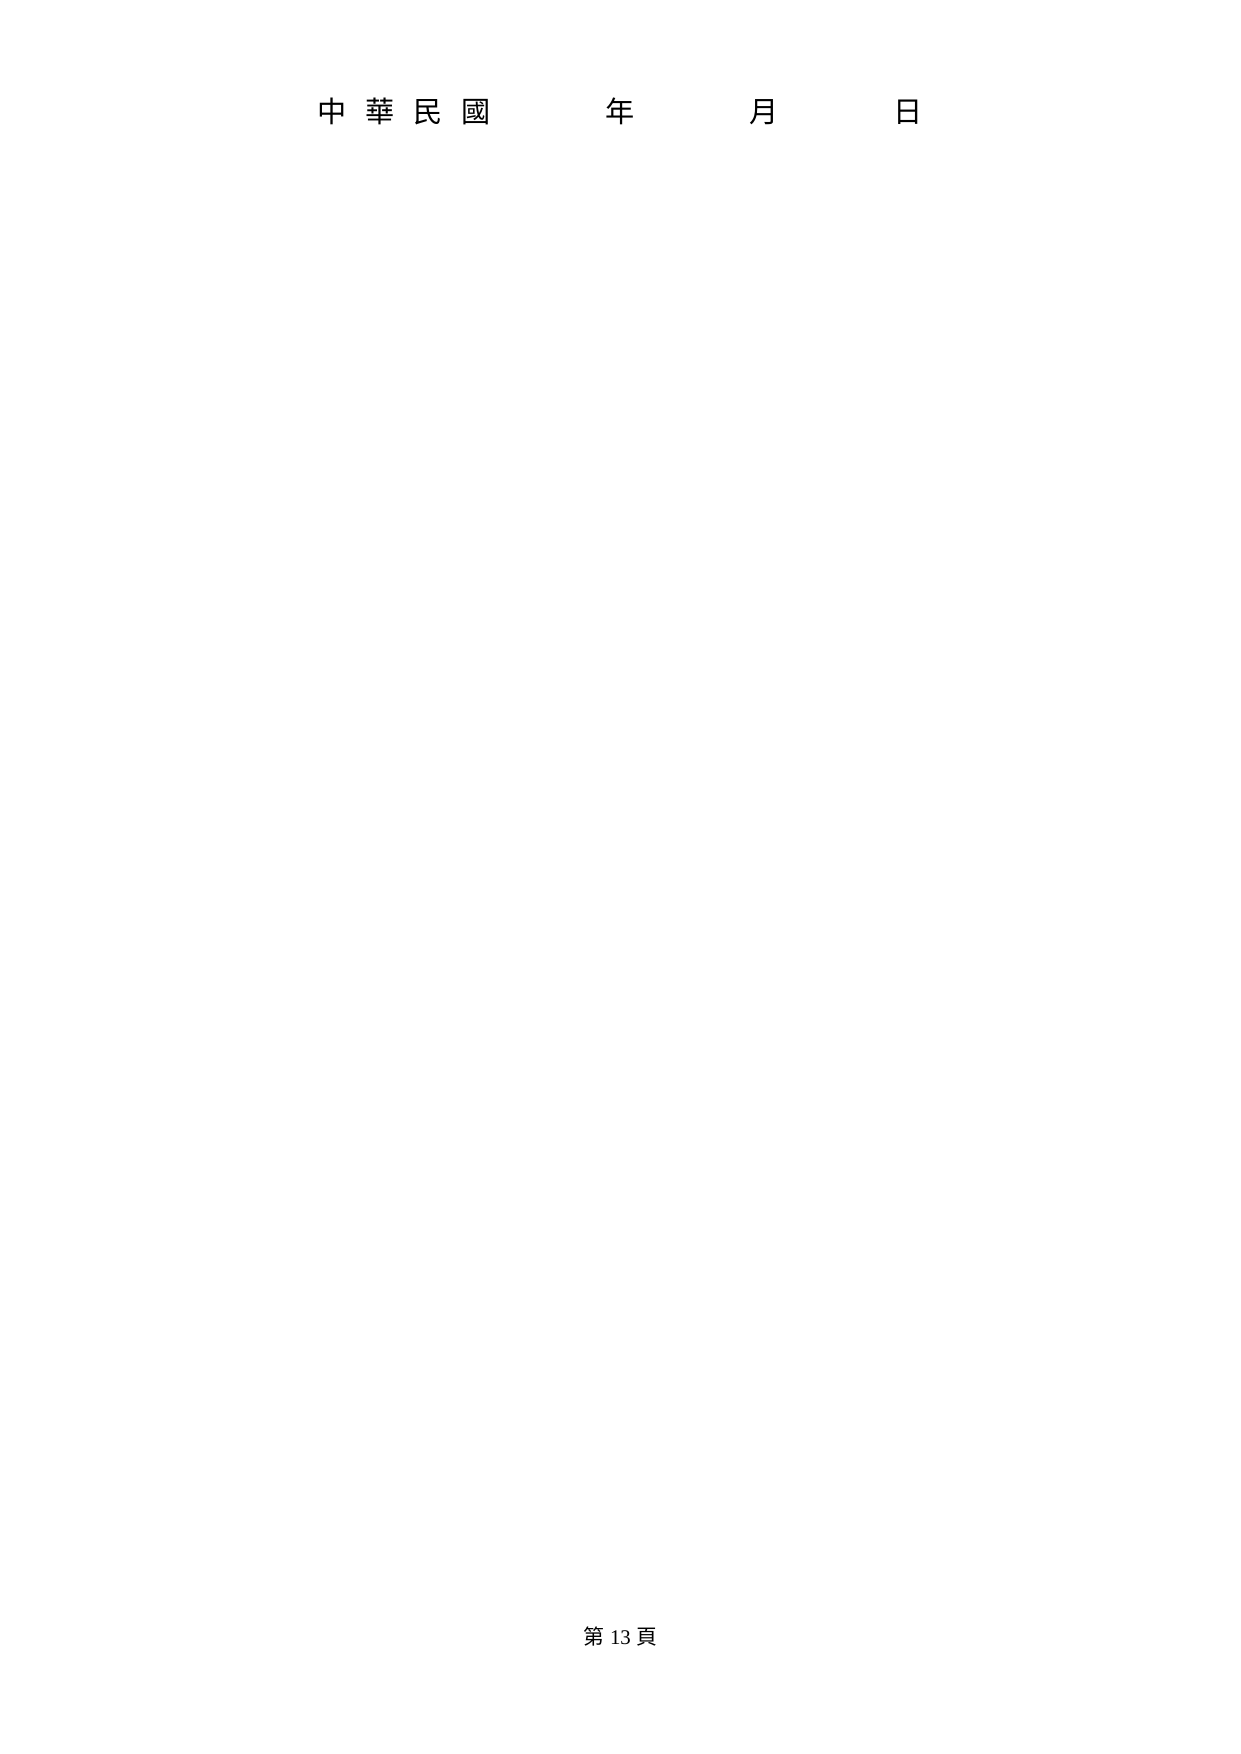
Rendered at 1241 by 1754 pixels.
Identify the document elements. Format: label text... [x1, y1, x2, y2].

text 中華民國 年 月 日 [150, 89, 1090, 131]
